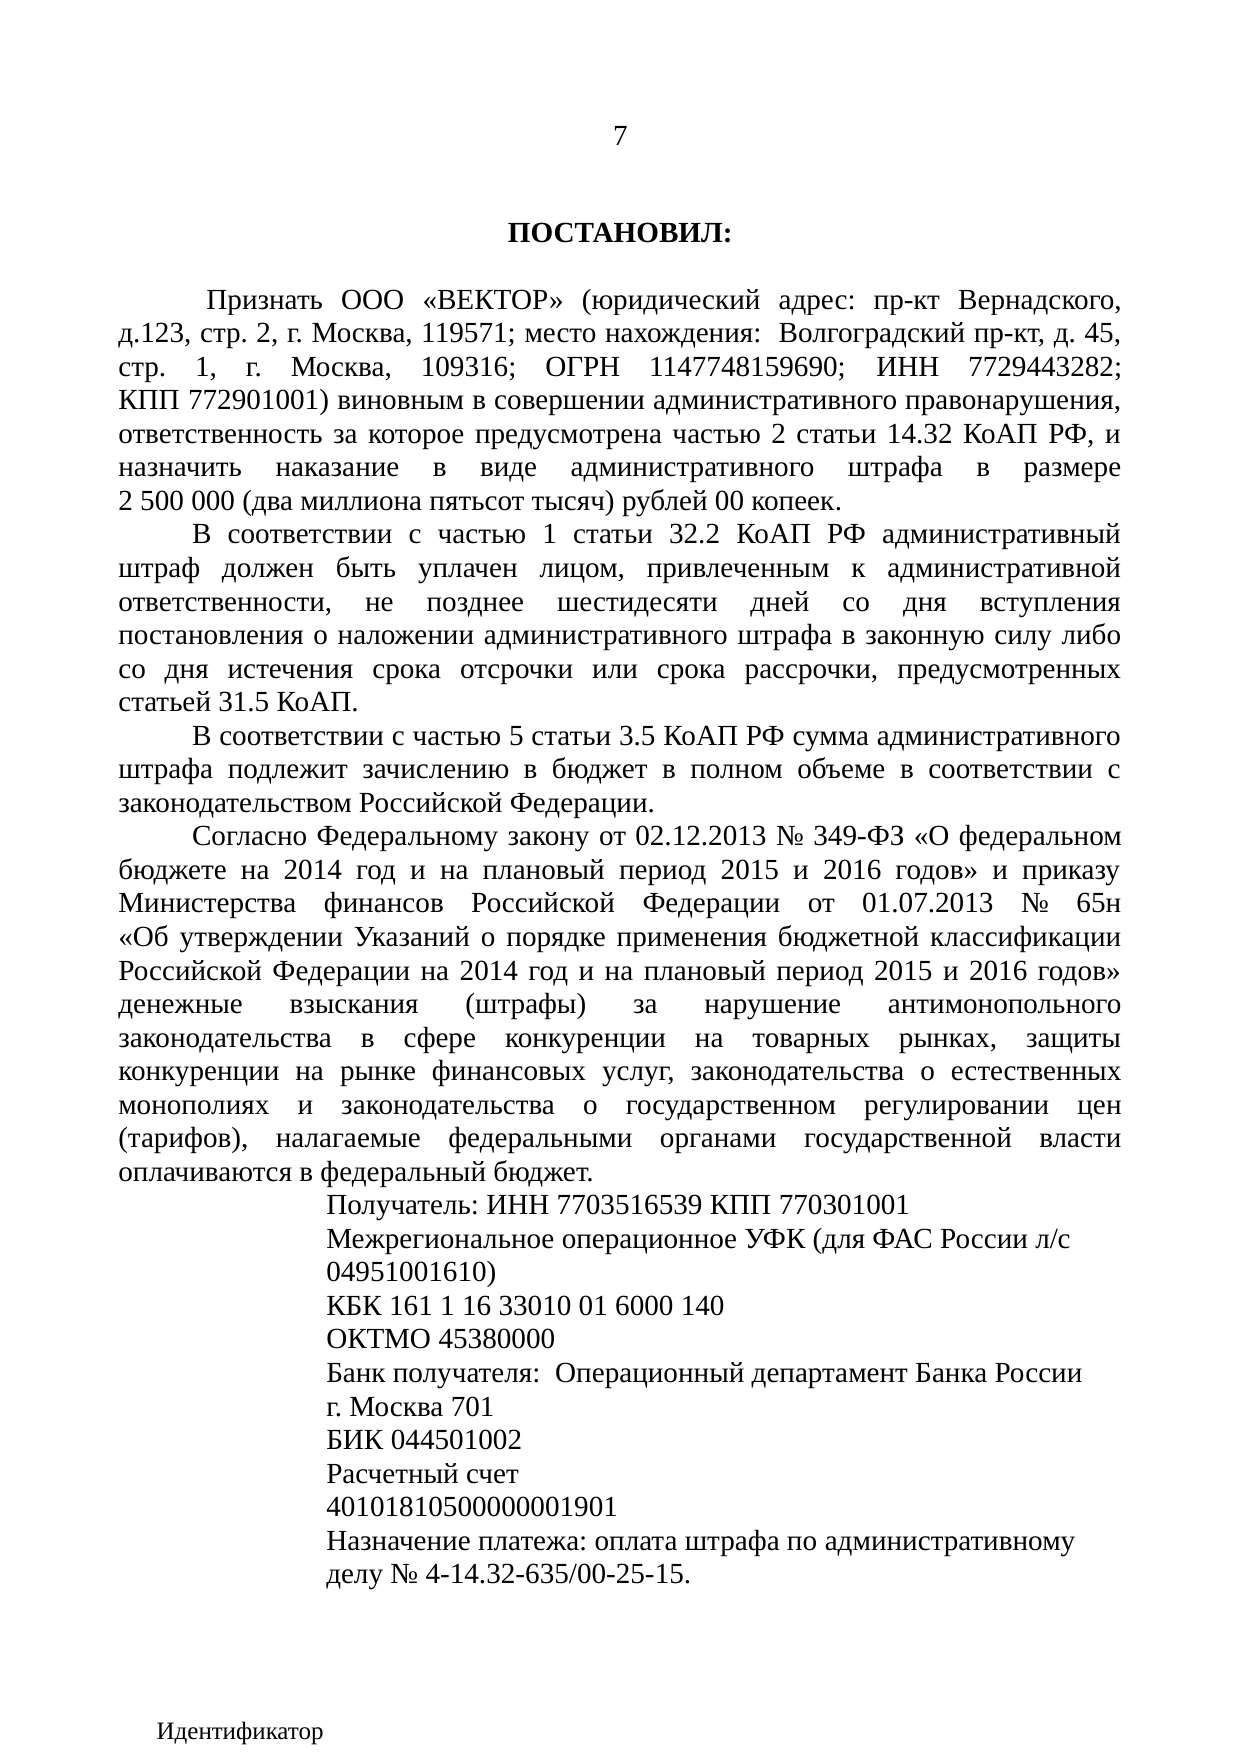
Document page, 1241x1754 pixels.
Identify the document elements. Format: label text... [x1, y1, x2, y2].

text Признать ООО «ВЕКТОР» (юридический адрес: пр-кт Вернадского, д.123, стр. 2, г. Москва, 119571; место нахождения: Волгоградский пр-кт, д. 45, стр. 1, г. Москва, 109316; ОГРН 1147748159690; ИНН 7729443282; КПП 772901001) виновным в совершении административного правонарушения, ответственность за которое предусмотрена частью 2 статьи 14.32 КоАП РФ, и назначить наказание в виде административного штрафа в размере 2 500 000 (два миллиона пятьсот тысяч) рублей 00 копеек. [118, 282, 1122, 517]
text Межрегиональное операционное УФК (для ФАС России л/с 04951001610) [326, 1221, 1122, 1288]
text В соответствии с частью 1 статьи 32.2 КоАП РФ административный штраф должен быть уплачен лицом, привлеченным к административной ответственности, не позднее шестидесяти дней со дня вступления постановления о наложении административного штрафа в законную силу либо со дня истечения срока отсрочки или срока рассрочки, предусмотренных статьей 31.5 КоАП. [118, 517, 1122, 718]
text Назначение платежа: оплата штрафа по административному делу № 4-14.32-635/00-25-15. [326, 1523, 1122, 1590]
text КБК 161 1 16 33010 01 6000 140 [326, 1288, 1122, 1322]
text Согласно Федеральному закону от 02.12.2013 № 349-ФЗ «О федеральном бюджете на 2014 год и на плановый период 2015 и 2016 годов» и приказу Министерства финансов Российской Федерации от 01.07.2013 № 65н «Об утверждении Указаний о порядке применения бюджетной классификации Российской Федерации на 2014 год и на плановый период 2015 и 2016 годов» денежные взыскания (штрафы) за нарушение антимонопольного законодательства в сфере конкуренции на товарных рынках, защиты конкуренции на рынке финансовых услуг, законодательства о естественных монополиях и законодательства о государственном регулировании цен (тарифов), налагаемые федеральными органами государственной власти оплачиваются в федеральный бюджет. [118, 818, 1122, 1187]
text Расчетный счет 40101810500000001901 [326, 1456, 1122, 1523]
text ОКТМО 45380000 Банк получателя: Операционный департамент Банка России г. Москва 701 [326, 1322, 1122, 1422]
text БИК 044501002 [326, 1422, 1122, 1456]
text Получатель: ИНН 7703516539 КПП 770301001 [326, 1187, 1122, 1221]
text В соответствии с частью 5 статьи 3.5 КоАП РФ сумма административного штрафа подлежит зачислению в бюджет в полном объеме в соответствии с законодательством Российской Федерации. [118, 718, 1122, 818]
text ПОСТАНОВИЛ: [118, 215, 1122, 248]
